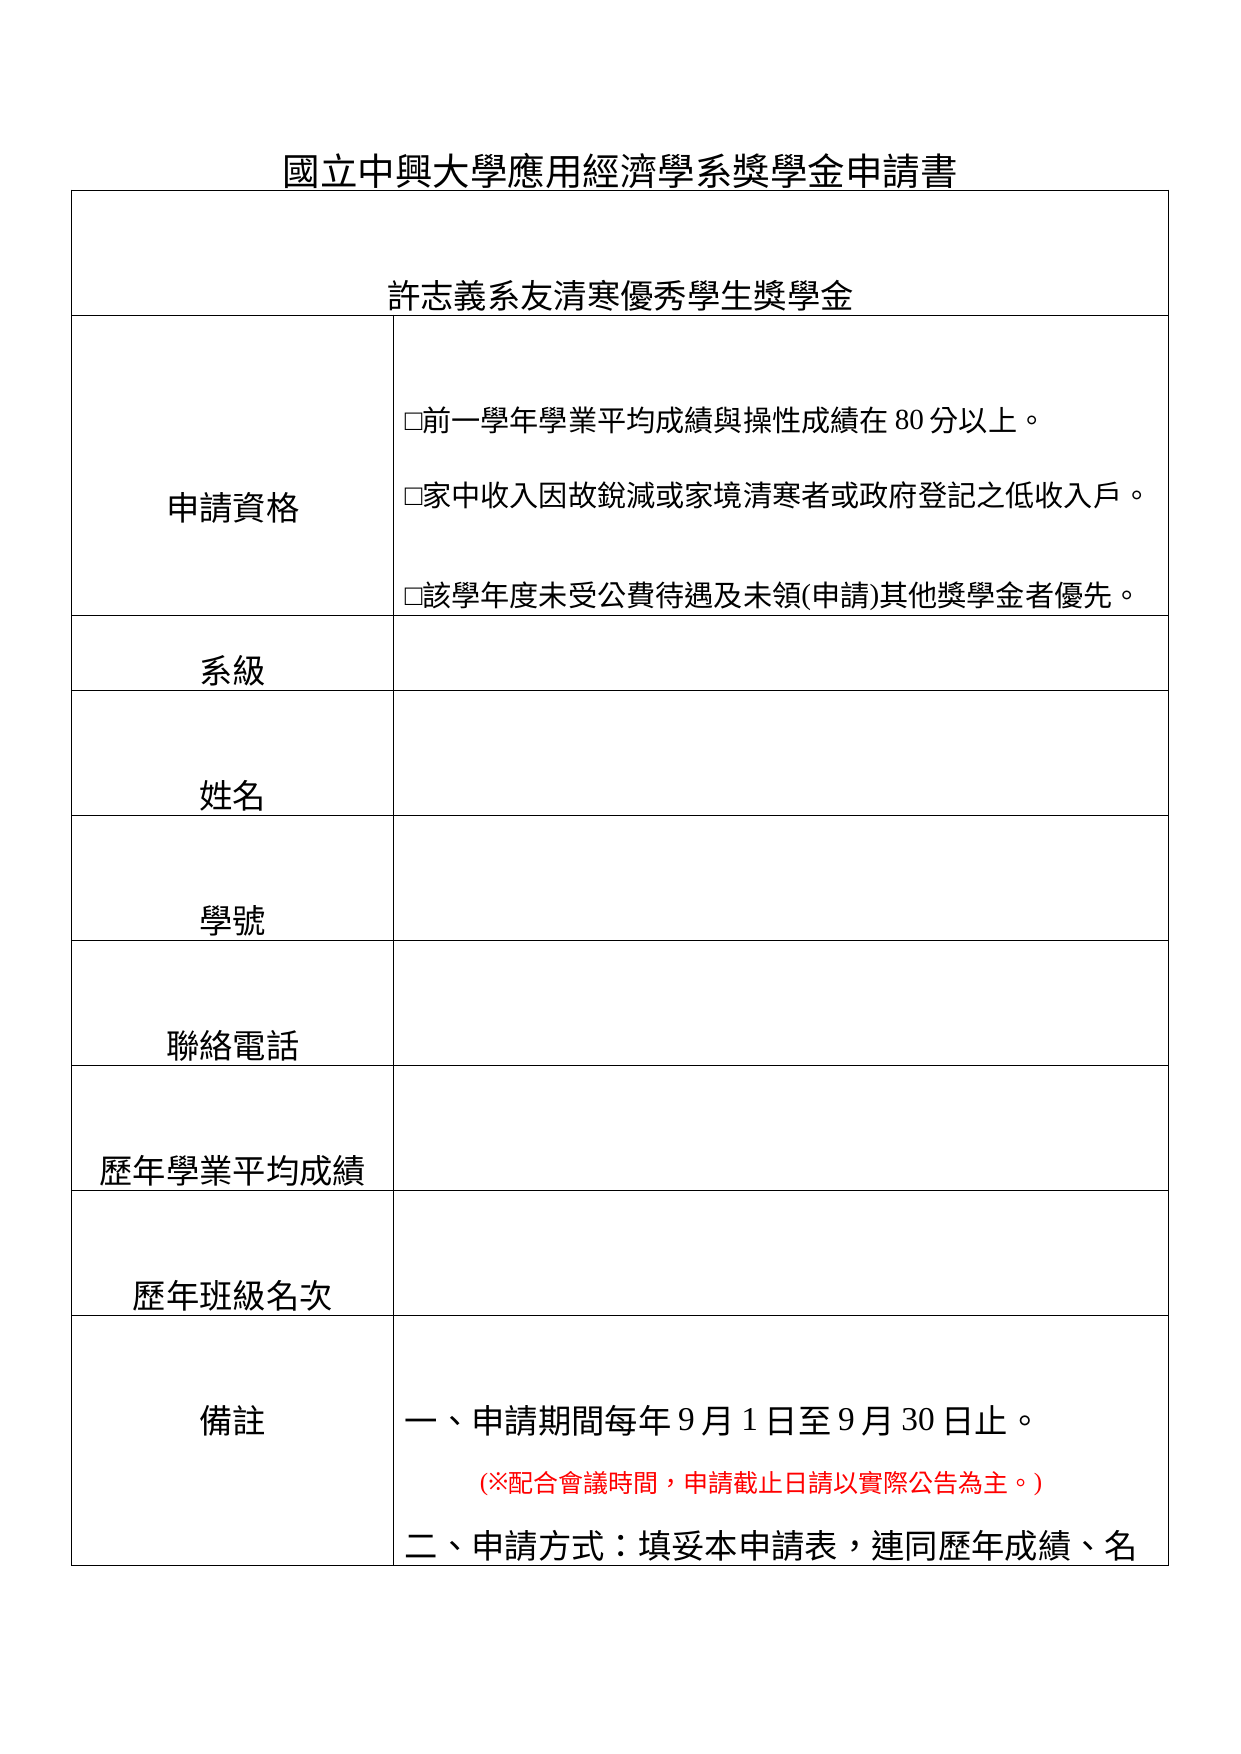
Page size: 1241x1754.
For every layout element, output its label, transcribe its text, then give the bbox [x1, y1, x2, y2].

table_header 許志義系友清寒優秀學生獎學金 [72, 191, 1168, 314]
table_cell [394, 1191, 1168, 1314]
table_cell [394, 616, 1168, 689]
table_cell [394, 941, 1168, 1064]
table_cell 系級 [72, 616, 393, 689]
table_cell 備註 [72, 1316, 393, 1564]
table_cell 聯絡電話 [72, 941, 393, 1064]
table_cell □前一學年學業平均成績與操性成績在80分以上。 □家中收入因故銳減或家境清寒者或政府登記之低收入戶。 □該學年度未受公費待遇及未領(申請)其他獎學金者優先。 [394, 316, 1168, 614]
table_cell 申請資格 [72, 316, 393, 614]
text 國立中興大學應用經濟學系獎學金申請書 [118, 127, 1122, 189]
table_cell 學號 [72, 816, 393, 939]
table_cell 一、申請期間每年9月1日至9月30日止。 (※配合會議時間，申請截止日請以實際公告為主。) 二、申請方式：填妥本申請表，連同歷年成績、名 [394, 1316, 1168, 1564]
table_cell 歷年班級名次 [72, 1191, 393, 1314]
table_cell 歷年學業平均成績 [72, 1066, 393, 1189]
table_cell [394, 691, 1168, 814]
table_cell [394, 816, 1168, 939]
table_cell [394, 1066, 1168, 1189]
table_cell 姓名 [72, 691, 393, 814]
